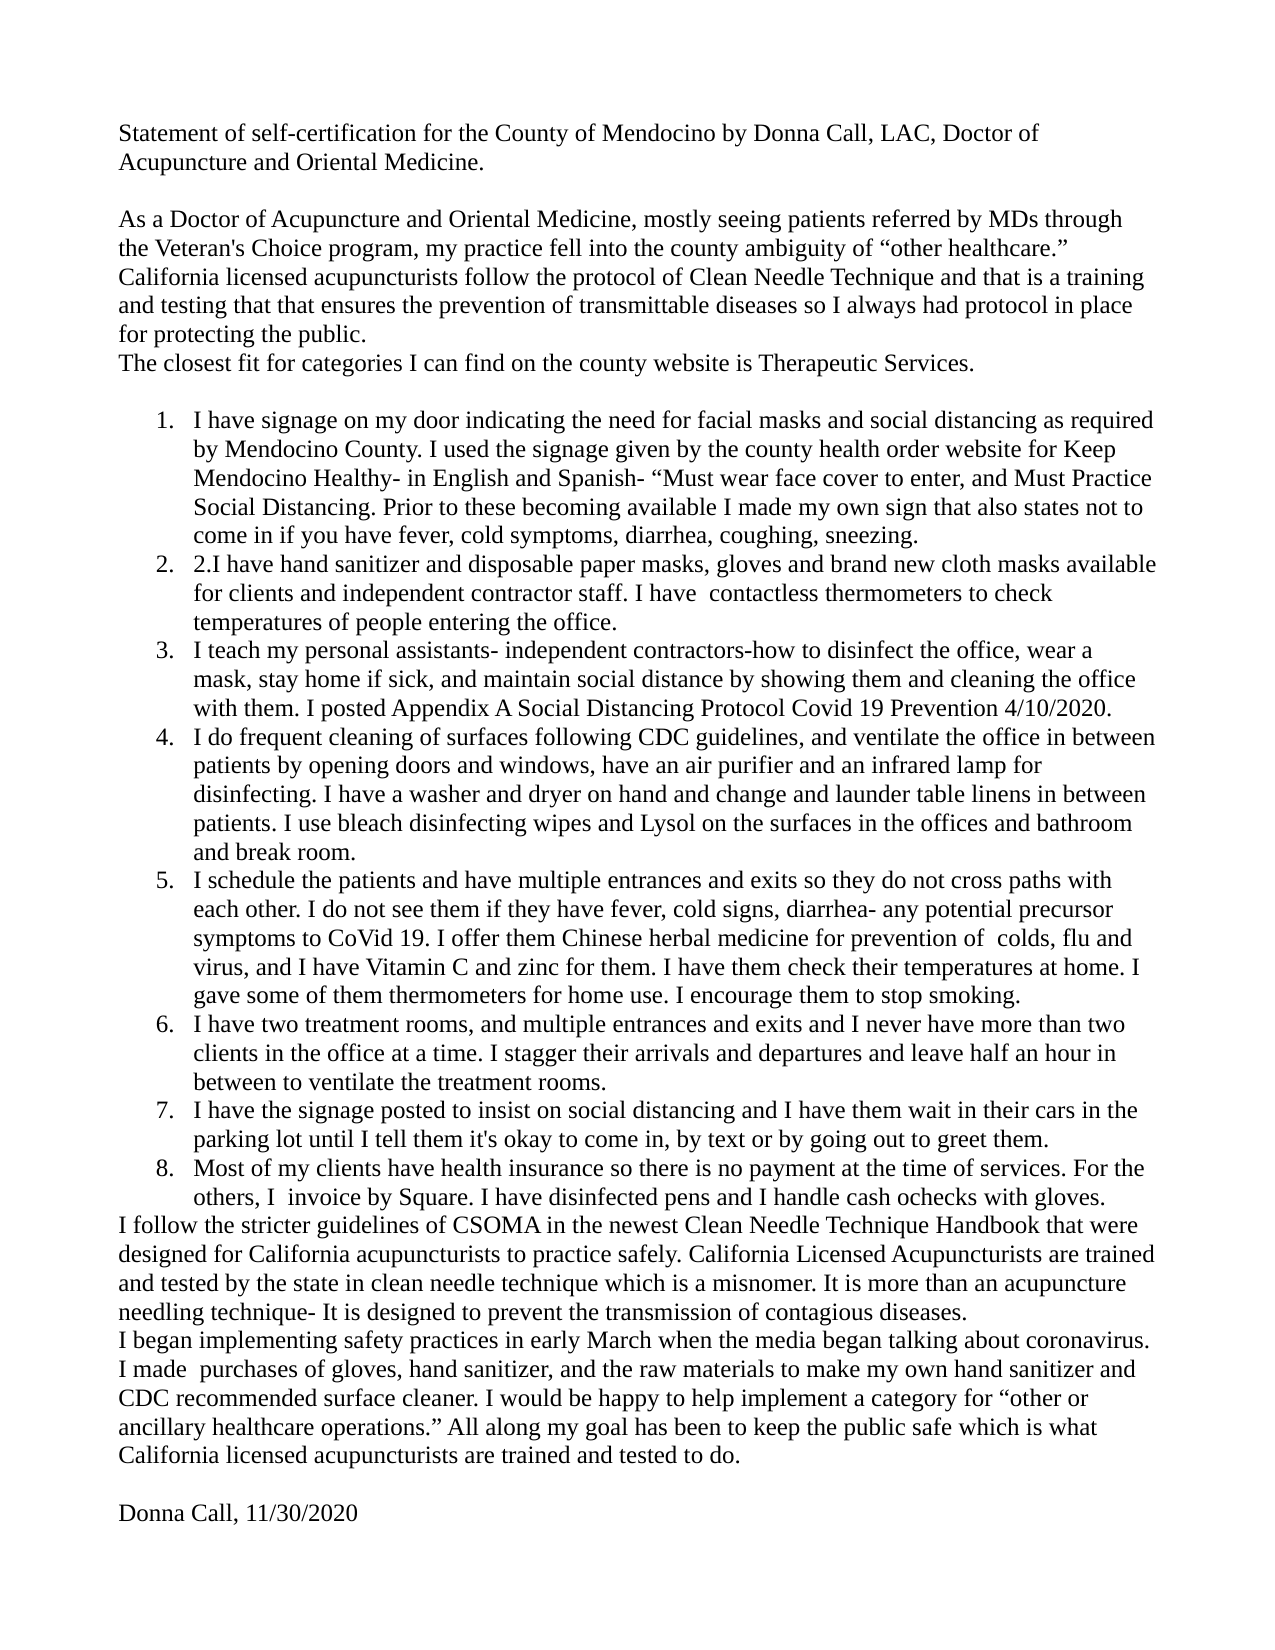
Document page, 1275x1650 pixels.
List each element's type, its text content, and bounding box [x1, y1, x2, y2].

list I do frequent cleaning of surfaces following CDC guidelines, and ventilate the office in between patients by opening doors and windows, have an air purifier and an infrared lamp for disinfecting. I have a washer and dryer on hand and change and launder table linens in between patients. I use bleach disinfecting wipes and Lysol on the surfaces in the offices and bathroom and break room. [156, 722, 1157, 866]
list I teach my personal assistants- independent contractors-how to disinfect the office, wear a mask, stay home if sick, and maintain social distance by showing them and cleaning the office with them. I posted Appendix A Social Distancing Protocol Covid 19 Prevention 4/10/2020. [156, 636, 1157, 722]
list I schedule the patients and have multiple entrances and exits so they do not cross paths with each other. I do not see them if they have fever, cold signs, diarrhea- any potential precursor symptoms to CoVid 19. I offer them Chinese herbal medicine for prevention of colds, flu and virus, and I have Vitamin C and zinc for them. I have them check their temperatures at home. I gave some of them thermometers for home use. I encourage them to stop smoking. [156, 866, 1157, 1009]
list I have the signage posted to insist on social distancing and I have them wait in their cars in the parking lot until I tell them it's okay to come in, by text or by going out to greet them. [156, 1096, 1157, 1153]
text Statement of self-certification for the County of Mendocino by Donna Call, LAC, Doctor of Acupuncture and Oriental Medicine. [118, 118, 1157, 176]
text As a Doctor of Acupuncture and Oriental Medicine, mostly seeing patients referred by MDs through the Veteran's Choice program, my practice fell into the county ambiguity of “other healthcare.” California licensed acupuncturists follow the protocol of Clean Needle Technique and that is a training and testing that that ensures the prevention of transmittable diseases so I always had protocol in place for protecting the public. [118, 204, 1157, 348]
list I have two treatment rooms, and multiple entrances and exits and I never have more than two clients in the office at a time. I stagger their arrivals and departures and leave half an hour in between to ventilate the treatment rooms. [156, 1009, 1157, 1096]
list 2.I have hand sanitizer and disposable paper masks, gloves and brand new cloth masks available for clients and independent contractor staff. I have contactless thermometers to check temperatures of people entering the office. [156, 549, 1157, 636]
text Donna Call, 11/30/2020 [118, 1498, 1157, 1527]
text I follow the stricter guidelines of CSOMA in the newest Clean Needle Technique Handbook that were designed for California acupuncturists to practice safely. California Licensed Acupuncturists are trained and tested by the state in clean needle technique which is a misnomer. It is more than an acupuncture needling technique- It is designed to prevent the transmission of contagious diseases. [118, 1211, 1157, 1326]
text The closest fit for categories I can find on the county website is Therapeutic Services. [118, 348, 1157, 377]
text I began implementing safety practices in early March when the media began talking about coronavirus. I made purchases of gloves, hand sanitizer, and the raw materials to make my own hand sanitizer and CDC recommended surface cleaner. I would be happy to help implement a category for “other or ancillary healthcare operations.” All along my goal has been to keep the public safe which is what California licensed acupuncturists are trained and tested to do. [118, 1326, 1157, 1469]
list I have signage on my door indicating the need for facial masks and social distancing as required by Mendocino County. I used the signage given by the county health order website for Keep Mendocino Healthy- in English and Spanish- “Must wear face cover to enter, and Must Practice Social Distancing. Prior to these becoming available I made my own sign that also states not to come in if you have fever, cold symptoms, diarrhea, coughing, sneezing. [156, 406, 1157, 549]
list Most of my clients have health insurance so there is no payment at the time of services. For the others, I invoice by Square. I have disinfected pens and I handle cash ochecks with gloves. [156, 1153, 1157, 1211]
